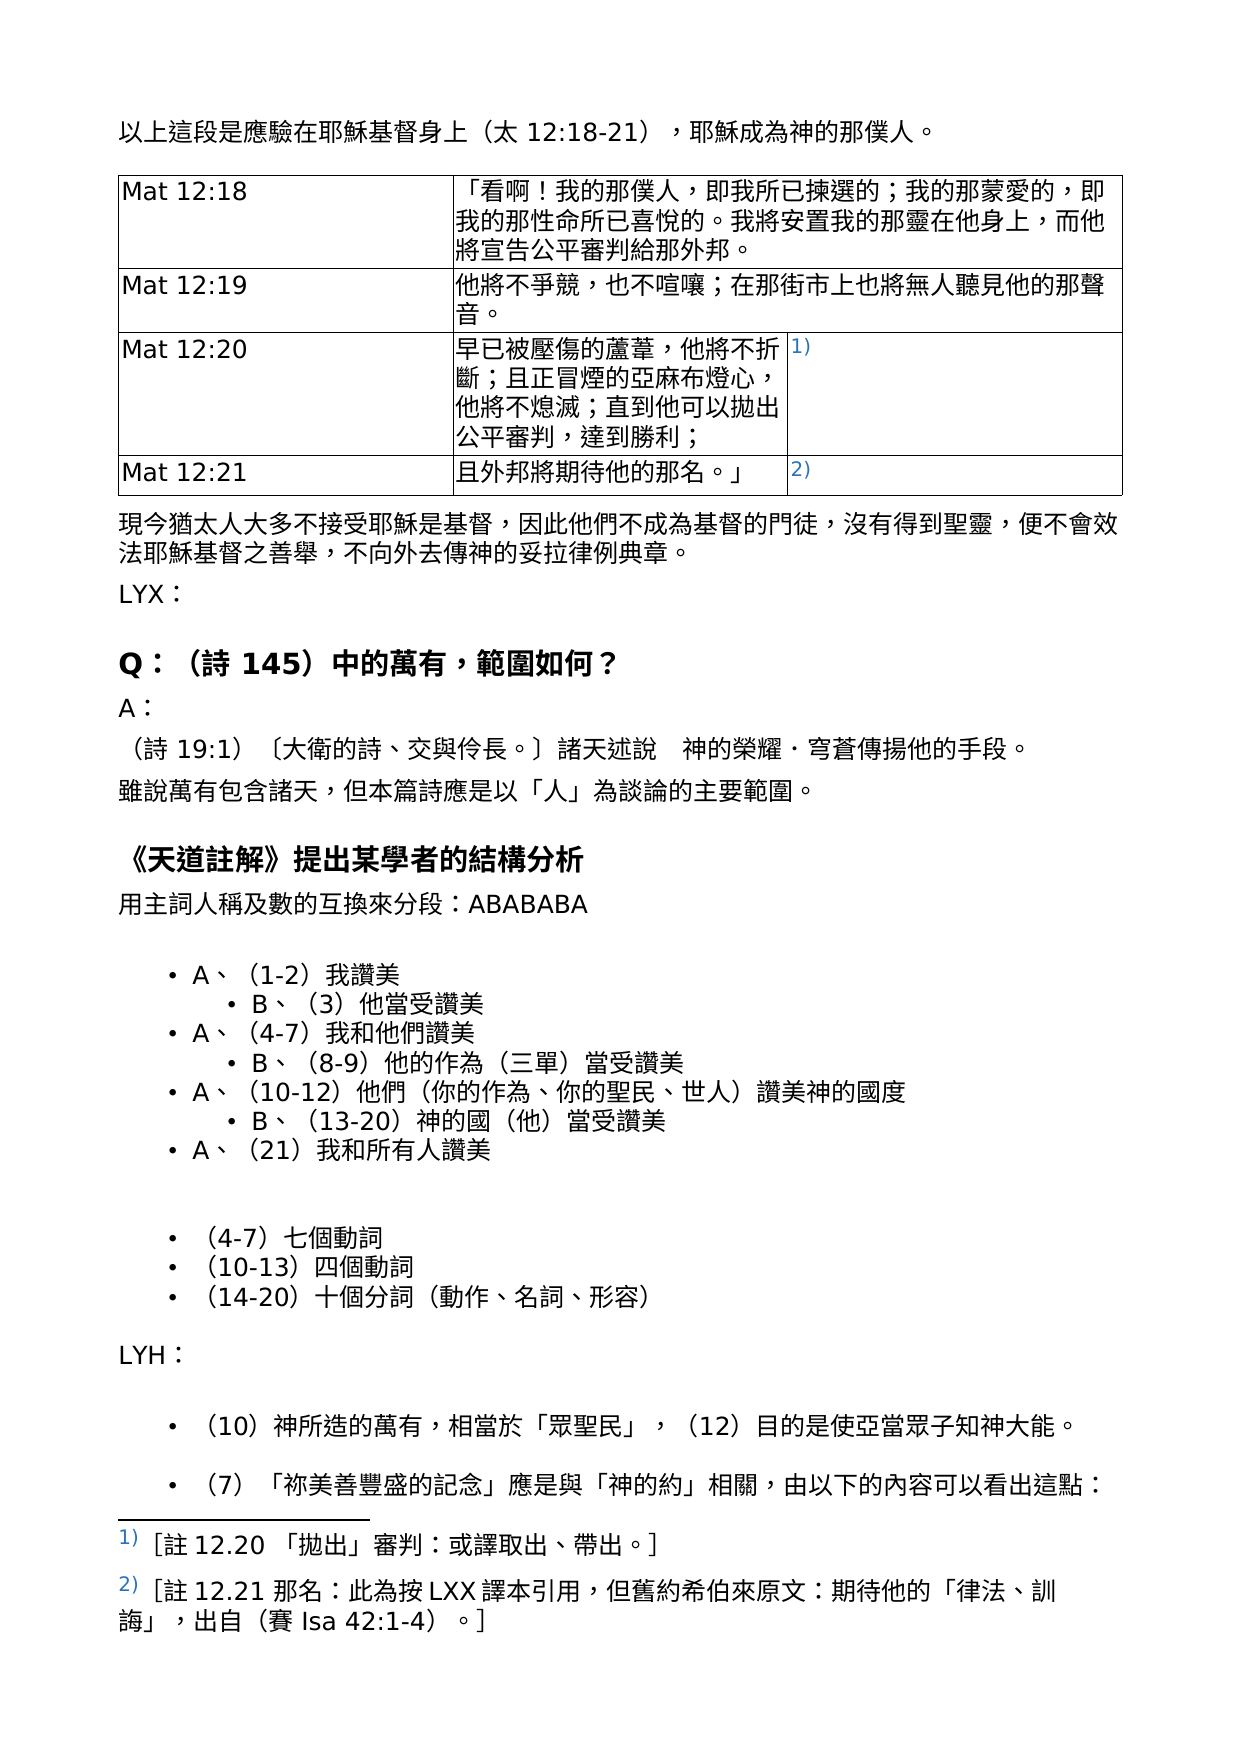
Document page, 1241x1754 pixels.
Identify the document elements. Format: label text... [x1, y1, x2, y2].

text 以上這段是應驗在耶穌基督身上（太 12:18-21），耶穌成為神的那僕人。 [118, 118, 1122, 147]
list B、（3）他當受讚美 [236, 991, 1122, 1020]
list A、（21）我和所有人讚美 [177, 1136, 1122, 1166]
text 用主詞人稱及數的互換來分段：ABABABA [118, 890, 1122, 919]
list （10-13）四個動詞 [177, 1254, 1122, 1283]
text LYH： [118, 1341, 1122, 1371]
table_header 「看啊！我的那僕人，即我所已揀選的；我的那蒙愛的，即我的那性命所已喜悅的。我將安置我的那靈在他身上，而他將宣告公平審判給那外邦。 [454, 176, 1122, 268]
text （詩 19:1）〔大衛的詩、交與伶長。〕諸天述說 神的榮耀．穹蒼傳揚他的手段。 [118, 735, 1122, 764]
list B、（8-9）他的作為（三單）當受讚美 [236, 1049, 1122, 1078]
text A： [118, 694, 1122, 723]
table_cell 早已被壓傷的蘆葦，他將不折斷；且正冒煙的亞麻布燈心，他將不熄滅；直到他可以拋出公平審判，達到勝利； [454, 333, 787, 455]
list B、（13-20）神的國（他）當受讚美 [236, 1107, 1122, 1136]
text 雖說萬有包含諸天，但本篇詩應是以「人」為談論的主要範圍。 [118, 777, 1122, 806]
table_cell Mat 12:21 [119, 456, 453, 495]
text LYX： [118, 581, 1122, 610]
list （4-7）七個動詞 [177, 1224, 1122, 1254]
list （14-20）十個分詞（動作、名詞、形容） [177, 1283, 1122, 1312]
table_cell [788, 456, 1122, 495]
list A、（4-7）我和他們讚美 [177, 1020, 1122, 1049]
list A、（1-2）我讚美 [177, 961, 1122, 991]
subtitle Q：（詩 145）中的萬有，範圍如何？ [118, 647, 1122, 681]
table_header Mat 12:18 [119, 176, 453, 268]
list （7）「祢美善豐盛的記念」應是與「神的約」相關，由以下的內容可以看出這點： [177, 1471, 1122, 1500]
table_cell Mat 12:19 [119, 269, 453, 332]
subtitle 《天道註解》提出某學者的結構分析 [118, 844, 1122, 878]
table_cell [788, 333, 1122, 455]
list （10）神所造的萬有，相當於「眾聖民」，（12）目的是使亞當眾子知神大能。 [177, 1413, 1122, 1442]
table_cell 且外邦將期待他的那名。」 [454, 456, 787, 495]
table_cell Mat 12:20 [119, 333, 453, 455]
list A、（10-12）他們（你的作為、你的聖民、世人）讚美神的國度 [177, 1078, 1122, 1107]
text 現今猶太人大多不接受耶穌是基督，因此他們不成為基督的門徒，沒有得到聖靈，便不會效法耶穌基督之善舉，不向外去傳神的妥拉律例典章。 [118, 510, 1122, 568]
table_cell 他將不爭競，也不喧嚷；在那街市上也將無人聽見他的那聲音。 [454, 269, 1122, 332]
